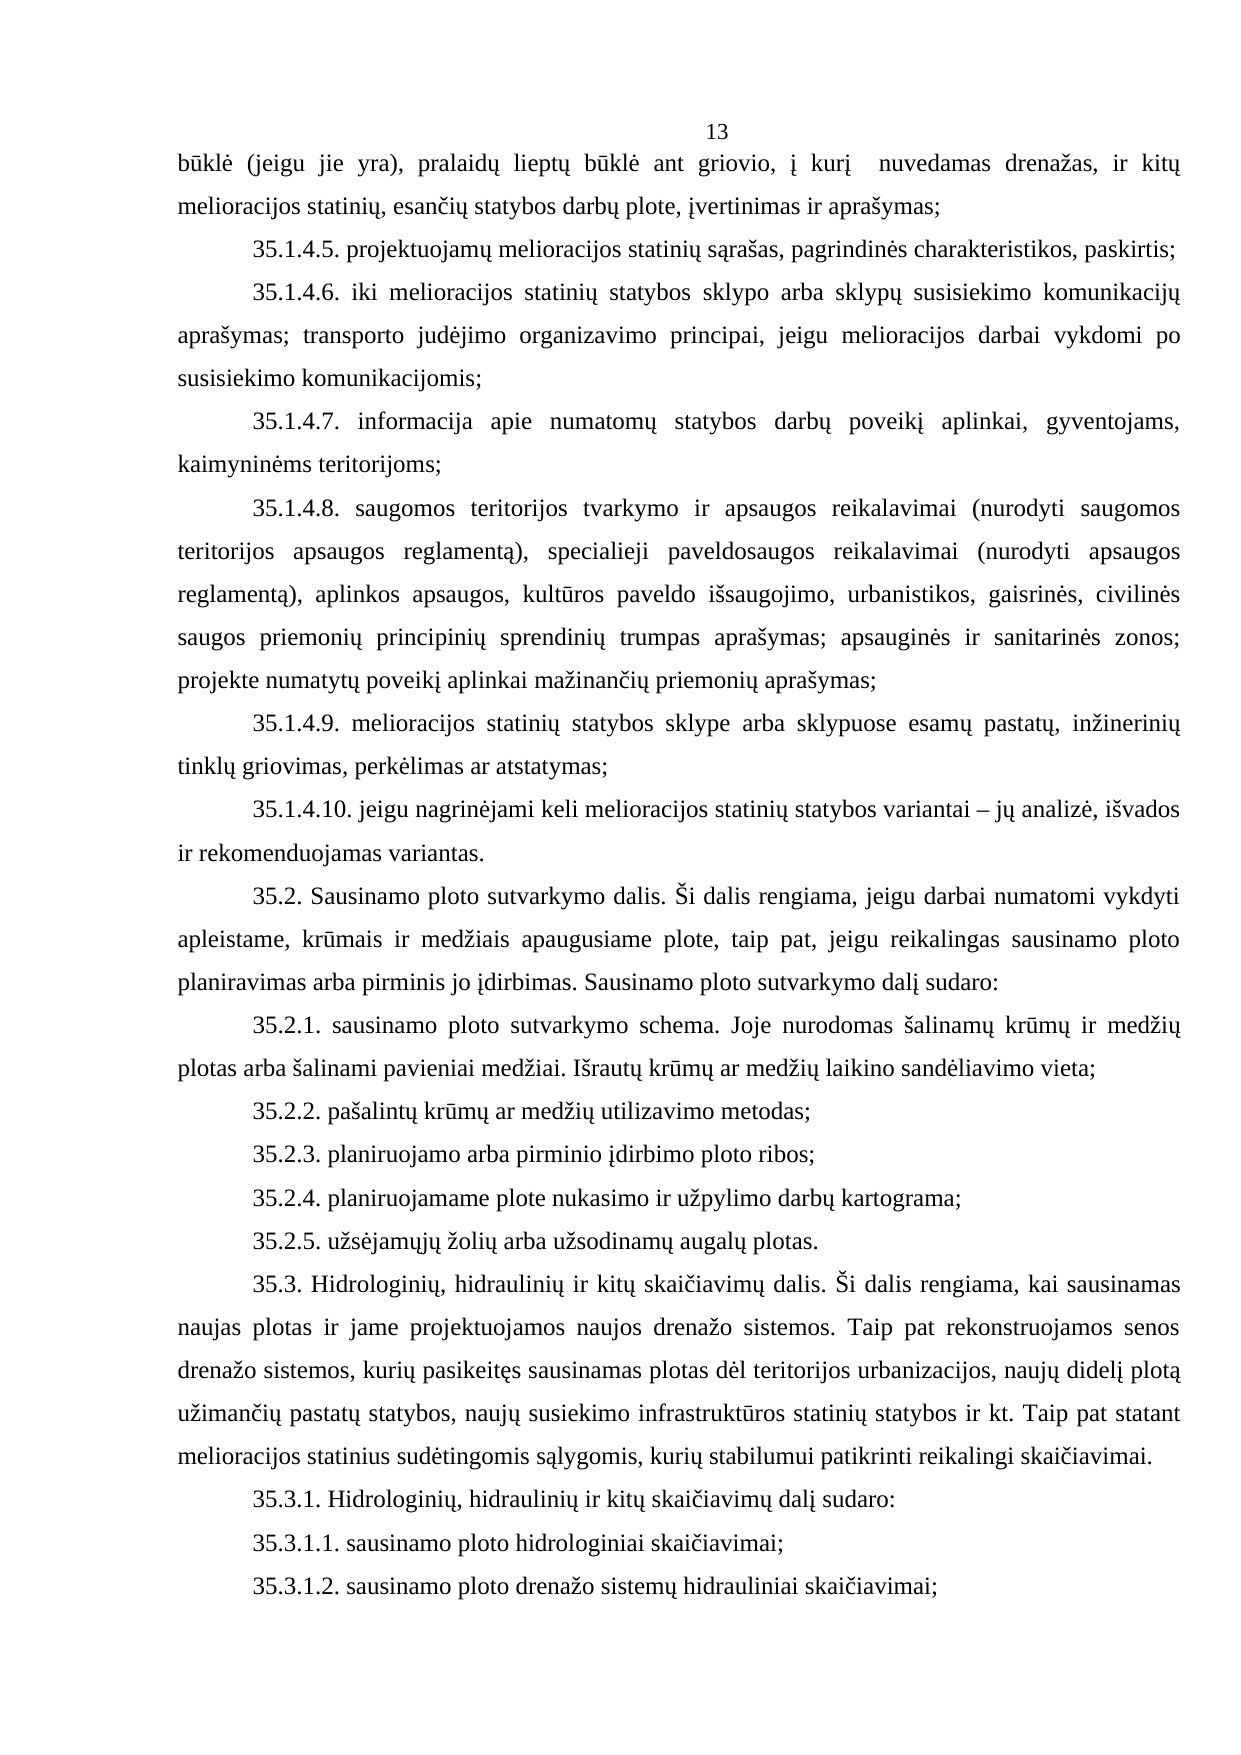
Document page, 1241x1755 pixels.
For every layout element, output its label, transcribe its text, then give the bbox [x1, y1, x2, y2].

text 35.1.4.5. projektuojamų melioracijos statinių sąrašas, pagrindinės charakteristikos, paskirtis; [177, 234, 1181, 263]
text 35.1.4.9. melioracijos statinių statybos sklype arba sklypuose esamų pastatų, inžinerinių tinklų griovimas, perkėlimas ar atstatymas; [177, 708, 1181, 780]
text 35.2.4. planiruojamame plote nukasimo ir užpylimo darbų kartograma; [177, 1183, 1181, 1211]
text 35.2.1. sausinamo ploto sutvarkymo schema. Joje nurodomas šalinamų krūmų ir medžių plotas arba šalinami pavieniai medžiai. Išrautų krūmų ar medžių laikino sandėliavimo vieta; [177, 1010, 1181, 1082]
text 35.2. Sausinamo ploto sutvarkymo dalis. Ši dalis rengiama, jeigu darbai numatomi vykdyti apleistame, krūmais ir medžiais apaugusiame plote, taip pat, jeigu reikalingas sausinamo ploto planiravimas arba pirminis jo įdirbimas. Sausinamo ploto sutvarkymo dalį sudaro: [177, 881, 1181, 996]
text 35.3.1. Hidrologinių, hidraulinių ir kitų skaičiavimų dalį sudaro: [177, 1484, 1181, 1513]
text 35.2.3. planiruojamo arba pirminio įdirbimo ploto ribos; [177, 1139, 1181, 1168]
text 35.3.1.1. sausinamo ploto hidrologiniai skaičiavimai; [177, 1528, 1181, 1556]
text 35.2.2. pašalintų krūmų ar medžių utilizavimo metodas; [177, 1096, 1181, 1125]
text 35.1.4.8. saugomos teritorijos tvarkymo ir apsaugos reikalavimai (nurodyti saugomos teritorijos apsaugos reglamentą), specialieji paveldosaugos reikalavimai (nurodyti apsaugos reglamentą), aplinkos apsaugos, kultūros paveldo išsaugojimo, urbanistikos, gaisrinės, civilinės saugos priemonių principinių sprendinių trumpas aprašymas; apsauginės ir sanitarinės zonos; projekte numatytų poveikį aplinkai mažinančių priemonių aprašymas; [177, 493, 1181, 694]
text 35.3. Hidrologinių, hidraulinių ir kitų skaičiavimų dalis. Ši dalis rengiama, kai sausinamas naujas plotas ir jame projektuojamos naujos drenažo sistemos. Taip pat rekonstruojamos senos drenažo sistemos, kurių pasikeitęs sausinamas plotas dėl teritorijos urbanizacijos, naujų didelį plotą užimančių pastatų statybos, naujų susiekimo infrastruktūros statinių statybos ir kt. Taip pat statant melioracijos statinius sudėtingomis sąlygomis, kurių stabilumui patikrinti reikalingi skaičiavimai. [177, 1269, 1181, 1470]
text 35.2.5. užsėjamųjų žolių arba užsodinamų augalų plotas. [177, 1226, 1181, 1254]
text 35.3.1.2. sausinamo ploto drenažo sistemų hidrauliniai skaičiavimai; [177, 1571, 1181, 1599]
text 35.1.4.10. jeigu nagrinėjami keli melioracijos statinių statybos variantai – jų analizė, išvados ir rekomenduojamas variantas. [177, 794, 1181, 866]
text 35.1.4.6. iki melioracijos statinių statybos sklypo arba sklypų susisiekimo komunikacijų aprašymas; transporto judėjimo organizavimo principai, jeigu melioracijos darbai vykdomi po susisiekimo komunikacijomis; [177, 277, 1181, 392]
text 35.1.4.7. informacija apie numatomų statybos darbų poveikį aplinkai, gyventojams, kaimyninėms teritorijoms; [177, 406, 1181, 478]
text būklė (jeigu jie yra), pralaidų lieptų būklė ant griovio, į kurį nuvedamas drenažas, ir kitų melioracijos statinių, esančių statybos darbų plote, įvertinimas ir aprašymas; [177, 148, 1181, 219]
